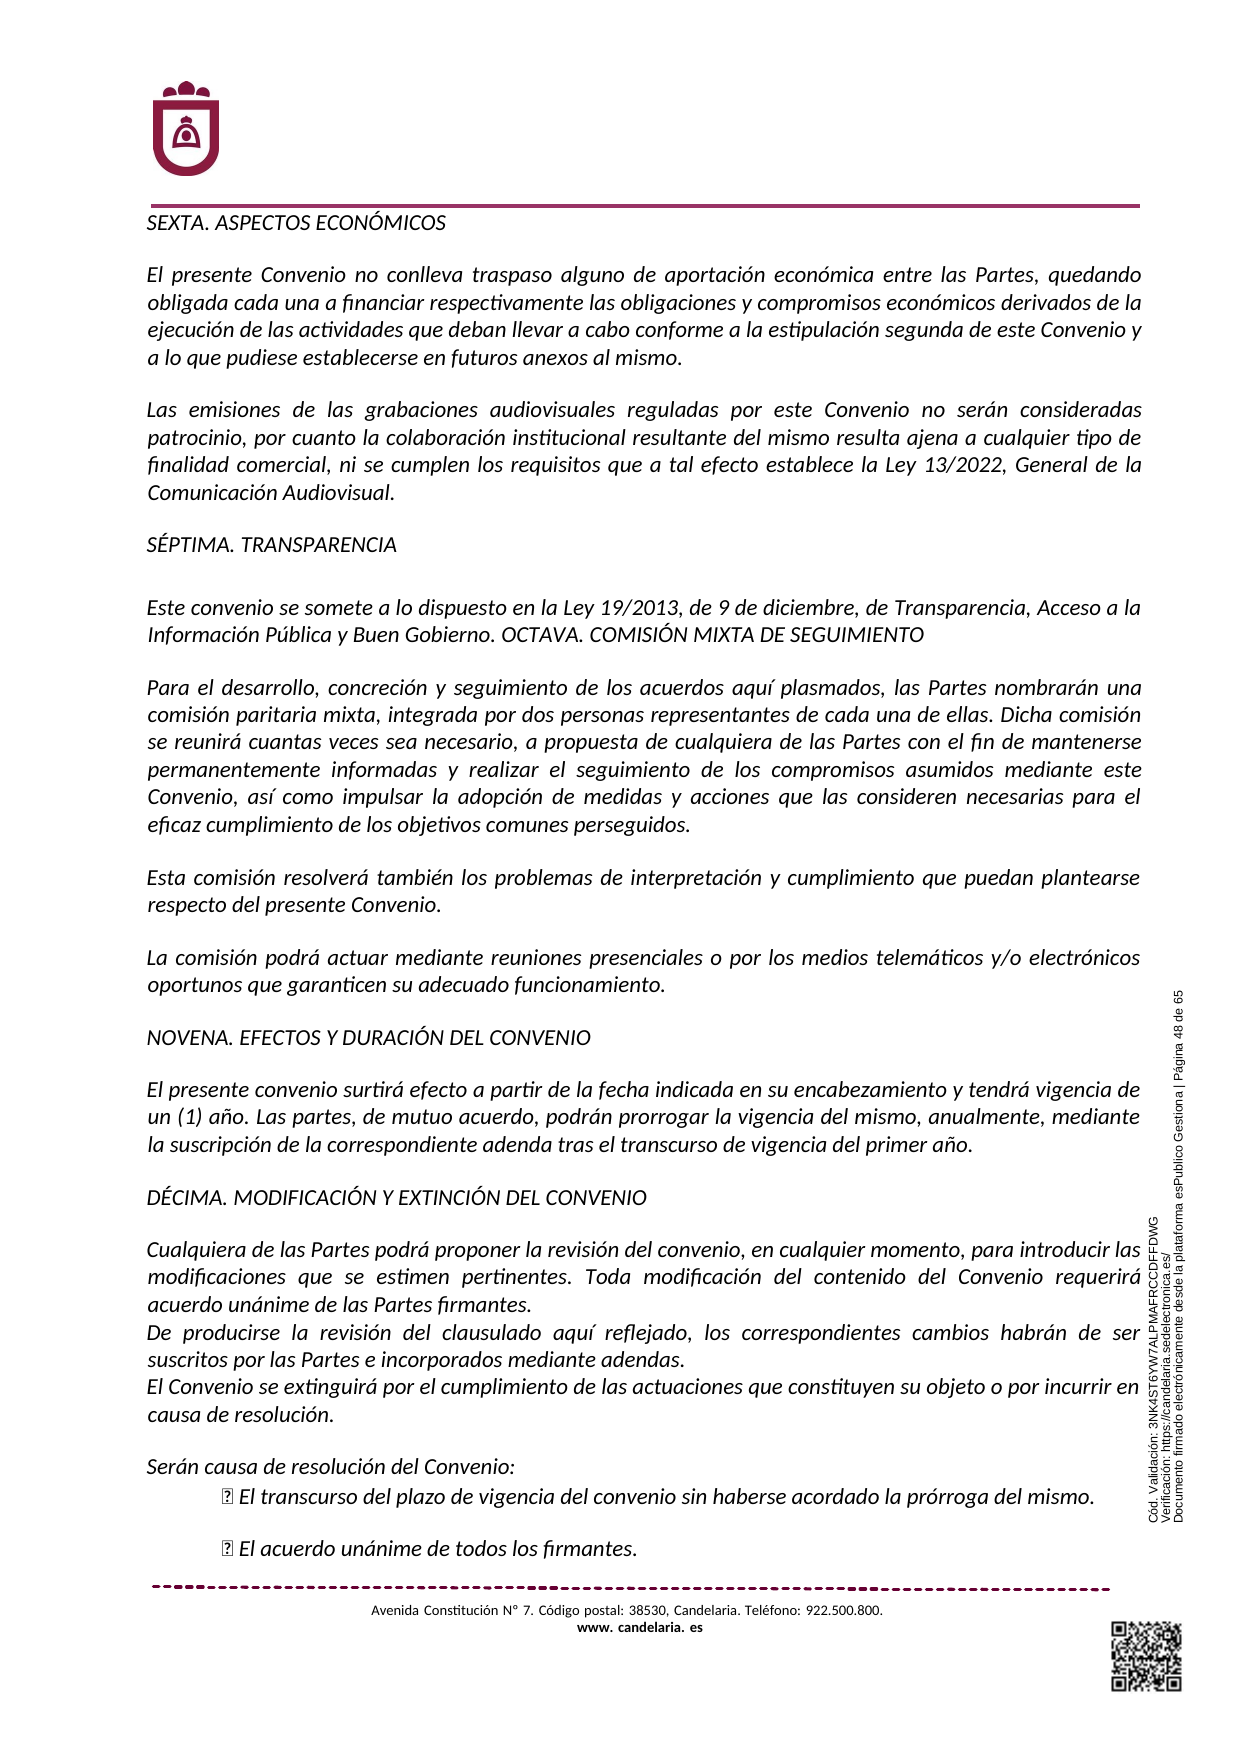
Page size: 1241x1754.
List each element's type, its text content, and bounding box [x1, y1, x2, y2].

text La comisión podrá actuar mediante reuniones presenciales o por los medios telemáticos y/o electrónicos oportunos que garanticen su adecuado funcionamiento. [146, 943, 1146, 998]
text El Convenio se extinguirá por el cumplimiento de las actuaciones que constituyen su objeto o por incurrir en causa de resolución. [146, 1373, 1146, 1428]
text El presente Convenio no conlleva traspaso alguno de aportación económica entre las Partes, quedando obligada cada una a financiar respectivamente las obligaciones y compromisos económicos derivados de la ejecución de las actividades que deban llevar a cabo conforme a la estipulación segunda de este Convenio y a lo que pudiese establecerse en futuros anexos al mismo. [146, 261, 1146, 371]
text Esta comisión resolverá también los problemas de interpretación y cumplimiento que puedan plantearse respecto del presente Convenio. [146, 863, 1146, 918]
text NOVENA. EFECTOS Y DURACIÓN DEL CONVENIO [146, 1023, 1146, 1051]
text De producirse la revisión del clausulado aquí reflejado, los correspondientes cambios habrán de ser suscritos por las Partes e incorporados mediante adendas. [146, 1318, 1146, 1373]
text SÉPTIMA. TRANSPARENCIA [146, 531, 1146, 558]
text Cualquiera de las Partes podrá proponer la revisión del convenio, en cualquier momento, para introducir las modificaciones que se estimen pertinentes. Toda modificación del contenido del Convenio requerirá acuerdo unánime de las Partes firmantes. [146, 1236, 1146, 1318]
text SEXTA. ASPECTOS ECONÓMICOS [146, 151, 1146, 236]
text El presente convenio surtirá efecto a partir de la fecha indicada en su encabezamiento y tendrá vigencia de un (1) año. Las partes, de mutuo acuerdo, podrán prorrogar la vigencia del mismo, anualmente, mediante la suscripción de la correspondiente adenda tras el transcurso de vigencia del primer año. [146, 1076, 1146, 1158]
text Las emisiones de las grabaciones audiovisuales reguladas por este Convenio no serán consideradas patrocinio, por cuanto la colaboración institucional resultante del mismo resulta ajena a cualquier tipo de finalidad comercial, ni se cumplen los requisitos que a tal efecto establece la Ley 13/2022, General de la Comunicación Audiovisual. [146, 396, 1146, 506]
text Para el desarrollo, concreción y seguimiento de los acuerdos aquí plasmados, las Partes nombrarán una comisión paritaria mixta, integrada por dos personas representantes de cada una de ellas. Dicha comisión se reunirá cuantas veces sea necesario, a propuesta de cualquiera de las Partes con el fin de mantenerse permanentemente informadas y realizar el seguimiento de los compromisos asumidos mediante este Convenio, así como impulsar la adopción de medidas y acciones que las consideren necesarias para el eficaz cumplimiento de los objetivos comunes perseguidos. [146, 673, 1146, 838]
text Este convenio se somete a lo dispuesto en la Ley 19/2013, de 9 de diciembre, de Transparencia, Acceso a la Información Pública y Buen Gobierno. OCTAVA. COMISIÓN MIXTA DE SEGUIMIENTO [146, 593, 1146, 648]
text  El transcurso del plazo de vigencia del convenio sin haberse acordado la prórroga del mismo. [222, 1482, 1146, 1510]
text Serán causa de resolución del Convenio: [146, 1453, 1146, 1480]
text  El acuerdo unánime de todos los firmantes. [222, 1535, 1146, 1562]
text DÉCIMA. MODIFICACIÓN Y EXTINCIÓN DEL CONVENIO [146, 1183, 1146, 1211]
